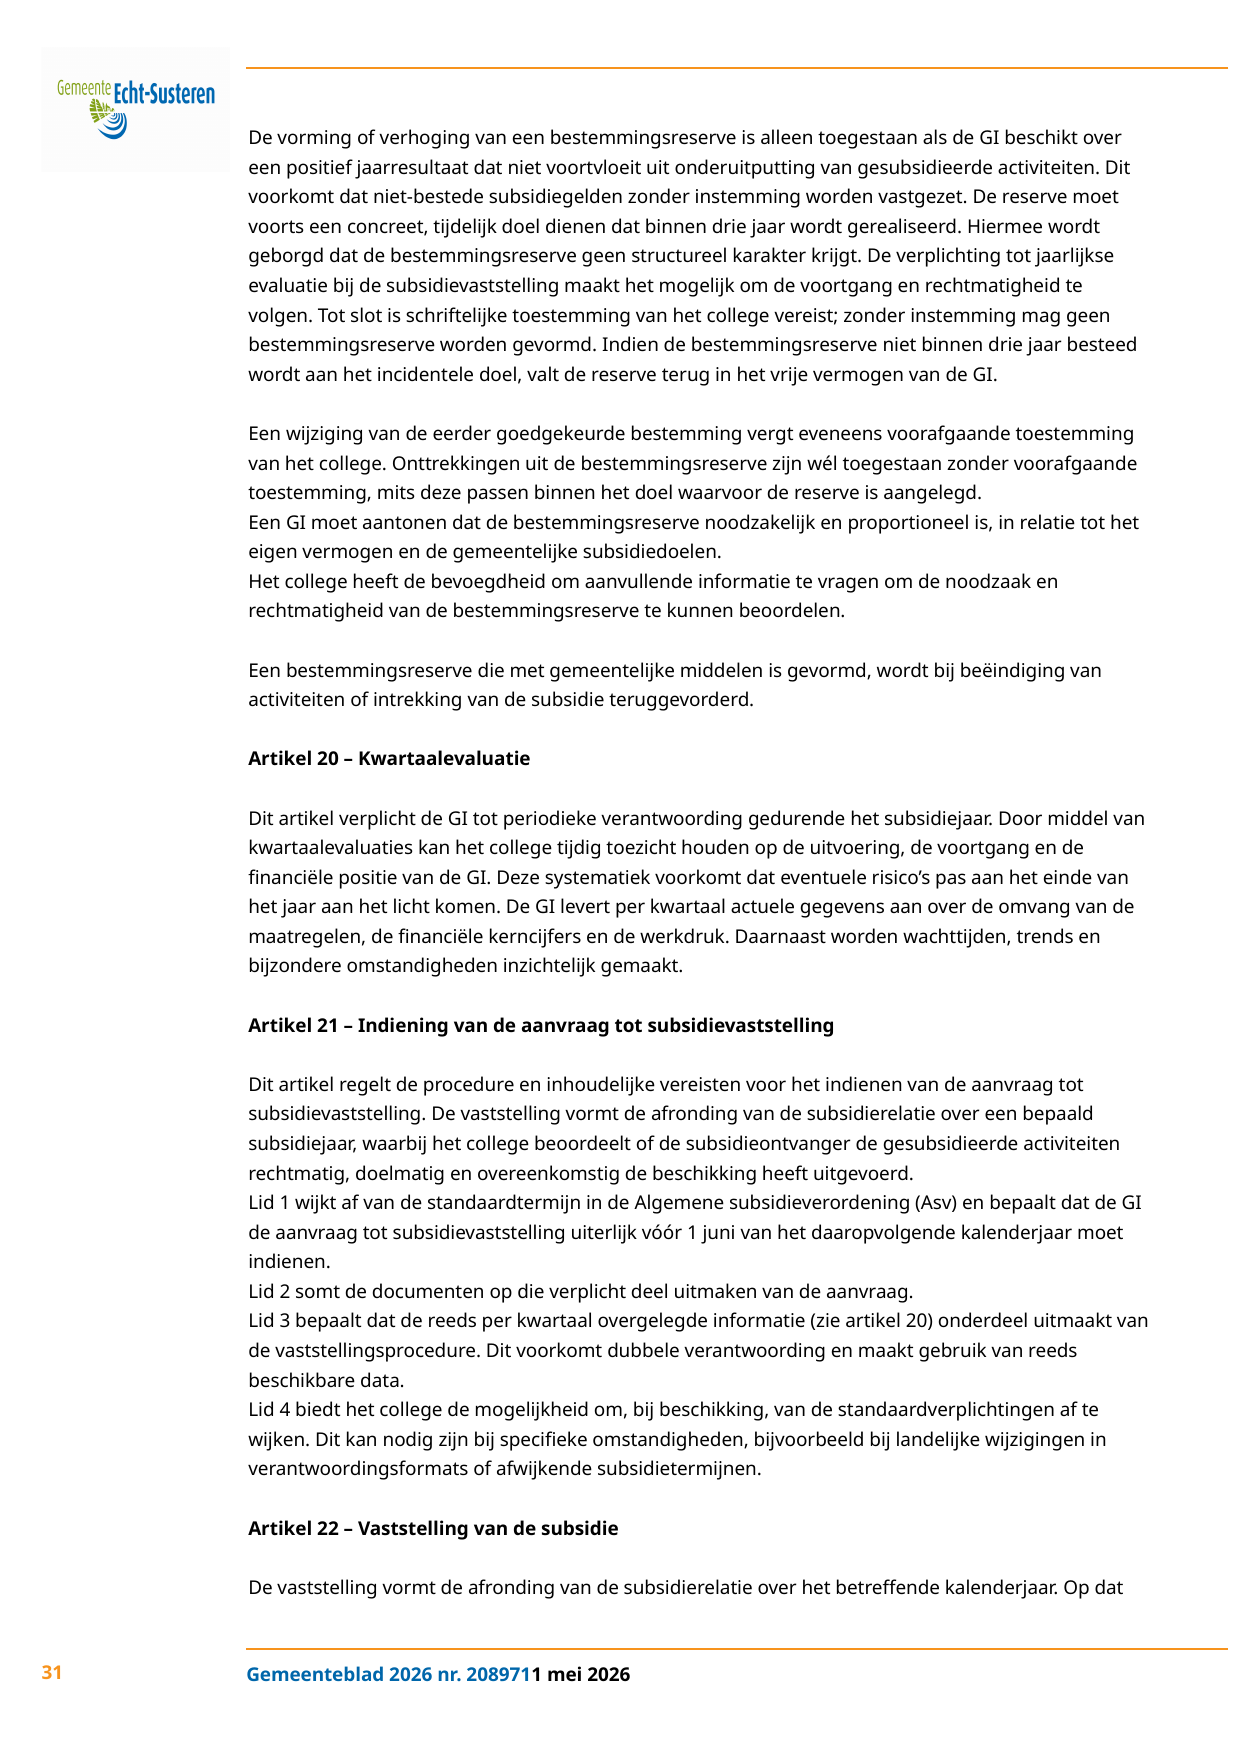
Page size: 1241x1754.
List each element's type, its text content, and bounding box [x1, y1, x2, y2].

text Een bestemmingsreserve die met gemeentelijke middelen is gevormd, wordt bij beëindiging van activiteiten of intrekking van de subsidie teruggevorderd. [248, 657, 1152, 712]
text Lid 4 biedt het college de mogelijkheid om, bij beschikking, van de standaardverplichtingen af te wijken. Dit kan nodig zijn bij specifieke omstandigheden, bijvoorbeeld bij landelijke wijzigingen in verantwoordingsformats of afwijkende subsidietermijnen. [248, 1396, 1152, 1481]
text De vaststelling vormt de afronding van de subsidierelatie over het betreffende kalenderjaar. Op dat [248, 1574, 1152, 1600]
text Een GI moet aantonen dat de bestemmingsreserve noodzakelijk en proportioneel is, in relatie tot het eigen vermogen en de gemeentelijke subsidiedoelen. [248, 509, 1152, 564]
text Lid 2 somt de documenten op die verplicht deel uitmaken van de aanvraag. [248, 1278, 1152, 1304]
text Dit artikel verplicht de GI tot periodieke verantwoording gedurende het subsidiejaar. Door middel van kwartaalevaluaties kan het college tijdig toezicht houden op de uitvoering, de voortgang en de financiële positie van de GI. Deze systematiek voorkomt dat eventuele risico’s pas aan het einde van het jaar aan het licht komen. De GI levert per kwartaal actuele gegevens aan over de omvang van de maatregelen, de financiële kerncijfers en de werkdruk. Daarnaast worden wachttijden, trends en bijzondere omstandigheden inzichtelijk gemaakt. [248, 805, 1152, 978]
text Dit artikel regelt de procedure en inhoudelijke vereisten voor het indienen van de aanvraag tot subsidievaststelling. De vaststelling vormt de afronding van de subsidierelatie over een bepaald subsidiejaar, waarbij het college beoordeelt of de subsidieontvanger de gesubsidieerde activiteiten rechtmatig, doelmatig en overeenkomstig de beschikking heeft uitgevoerd. [248, 1071, 1152, 1186]
text Artikel 22 – Vaststelling van de subsidie [248, 1515, 1152, 1541]
text Artikel 20 – Kwartaalevaluatie [248, 746, 1152, 771]
picture [41, 47, 231, 172]
text Lid 1 wijkt af van de standaardtermijn in de Algemene subsidieverordening (Asv) en bepaalt dat de GI de aanvraag tot subsidievaststelling uiterlijk vóór 1 juni van het daaropvolgende kalenderjaar moet indienen. [248, 1189, 1152, 1274]
text Een wijziging van de eerder goedgekeurde bestemming vergt eveneens voorafgaande toestemming van het college. Onttrekkingen uit de bestemmingsreserve zijn wél toegestaan zonder voorafgaande toestemming, mits deze passen binnen het doel waarvoor de reserve is aangelegd. [248, 420, 1152, 505]
text Lid 3 bepaalt dat de reeds per kwartaal overgelegde informatie (zie artikel 20) onderdeel uitmaakt van de vaststellingsprocedure. Dit voorkomt dubbele verantwoording en maakt gebruik van reeds beschikbare data. [248, 1308, 1152, 1393]
text Artikel 21 – Indiening van de aanvraag tot subsidievaststelling [248, 1012, 1152, 1038]
text De vorming of verhoging van een bestemmingsreserve is alleen toegestaan als de GI beschikt over een positief jaarresultaat dat niet voortvloeit uit onderuitputting van gesubsidieerde activiteiten. Dit voorkomt dat niet-bestede subsidiegelden zonder instemming worden vastgezet. De reserve moet voorts een concreet, tijdelijk doel dienen dat binnen drie jaar wordt gerealiseerd. Hiermee wordt geborgd dat de bestemmingsreserve geen structureel karakter krijgt. De verplichting tot jaarlijkse evaluatie bij de subsidievaststelling maakt het mogelijk om de voortgang en rechtmatigheid te volgen. Tot slot is schriftelijke toestemming van het college vereist; zonder instemming mag geen bestemmingsreserve worden gevormd. Indien de bestemmingsreserve niet binnen drie jaar besteed wordt aan het incidentele doel, valt de reserve terug in het vrije vermogen van de GI. [248, 124, 1152, 387]
text Het college heeft de bevoegdheid om aanvullende informatie te vragen om de noodzaak en rechtmatigheid van de bestemmingsreserve te kunnen beoordelen. [248, 568, 1152, 623]
